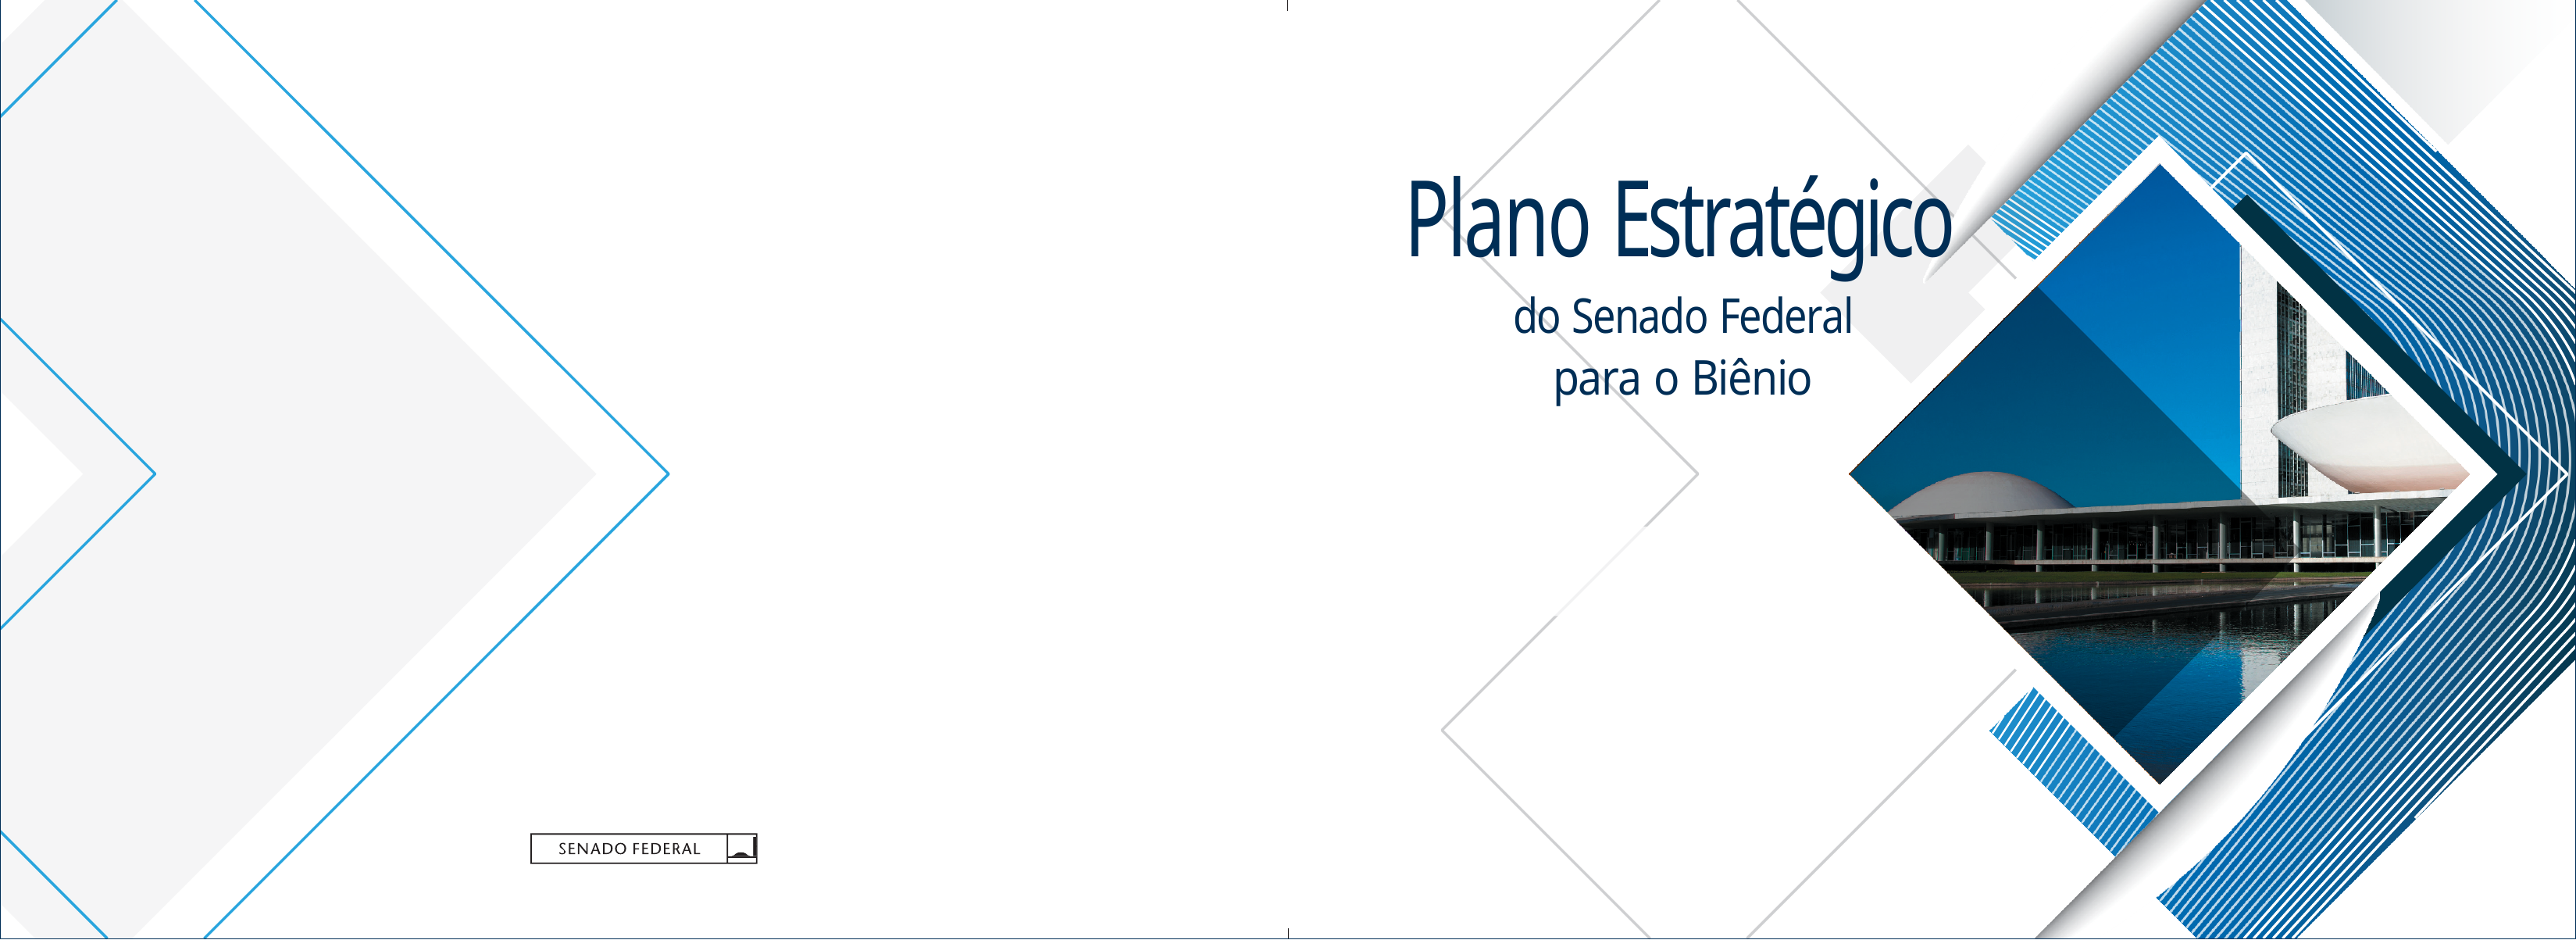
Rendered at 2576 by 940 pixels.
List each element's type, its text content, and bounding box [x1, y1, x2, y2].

text Plano Estratégico [1169, 154, 1503, 282]
text Plano Estratégico [1894, 154, 1957, 186]
text Plano Estratégico [2001, 245, 2032, 277]
text 2025-2027 [1635, 408, 1886, 526]
text Plano Estratégico [1474, 229, 1493, 250]
text do Senado Federal para o Biênio [1453, 284, 1629, 408]
text Plano Estratégico [1460, 154, 1923, 282]
text Plano Estratégico [1980, 263, 2014, 282]
text 2025-2027 [1453, 408, 1695, 526]
text 2025-2027 [1518, 456, 1547, 524]
text do Senado Federal para o Biênio [1511, 284, 1902, 408]
text Plano Estratégico [1418, 189, 1439, 219]
text Plano Estratégico [1835, 206, 1857, 250]
